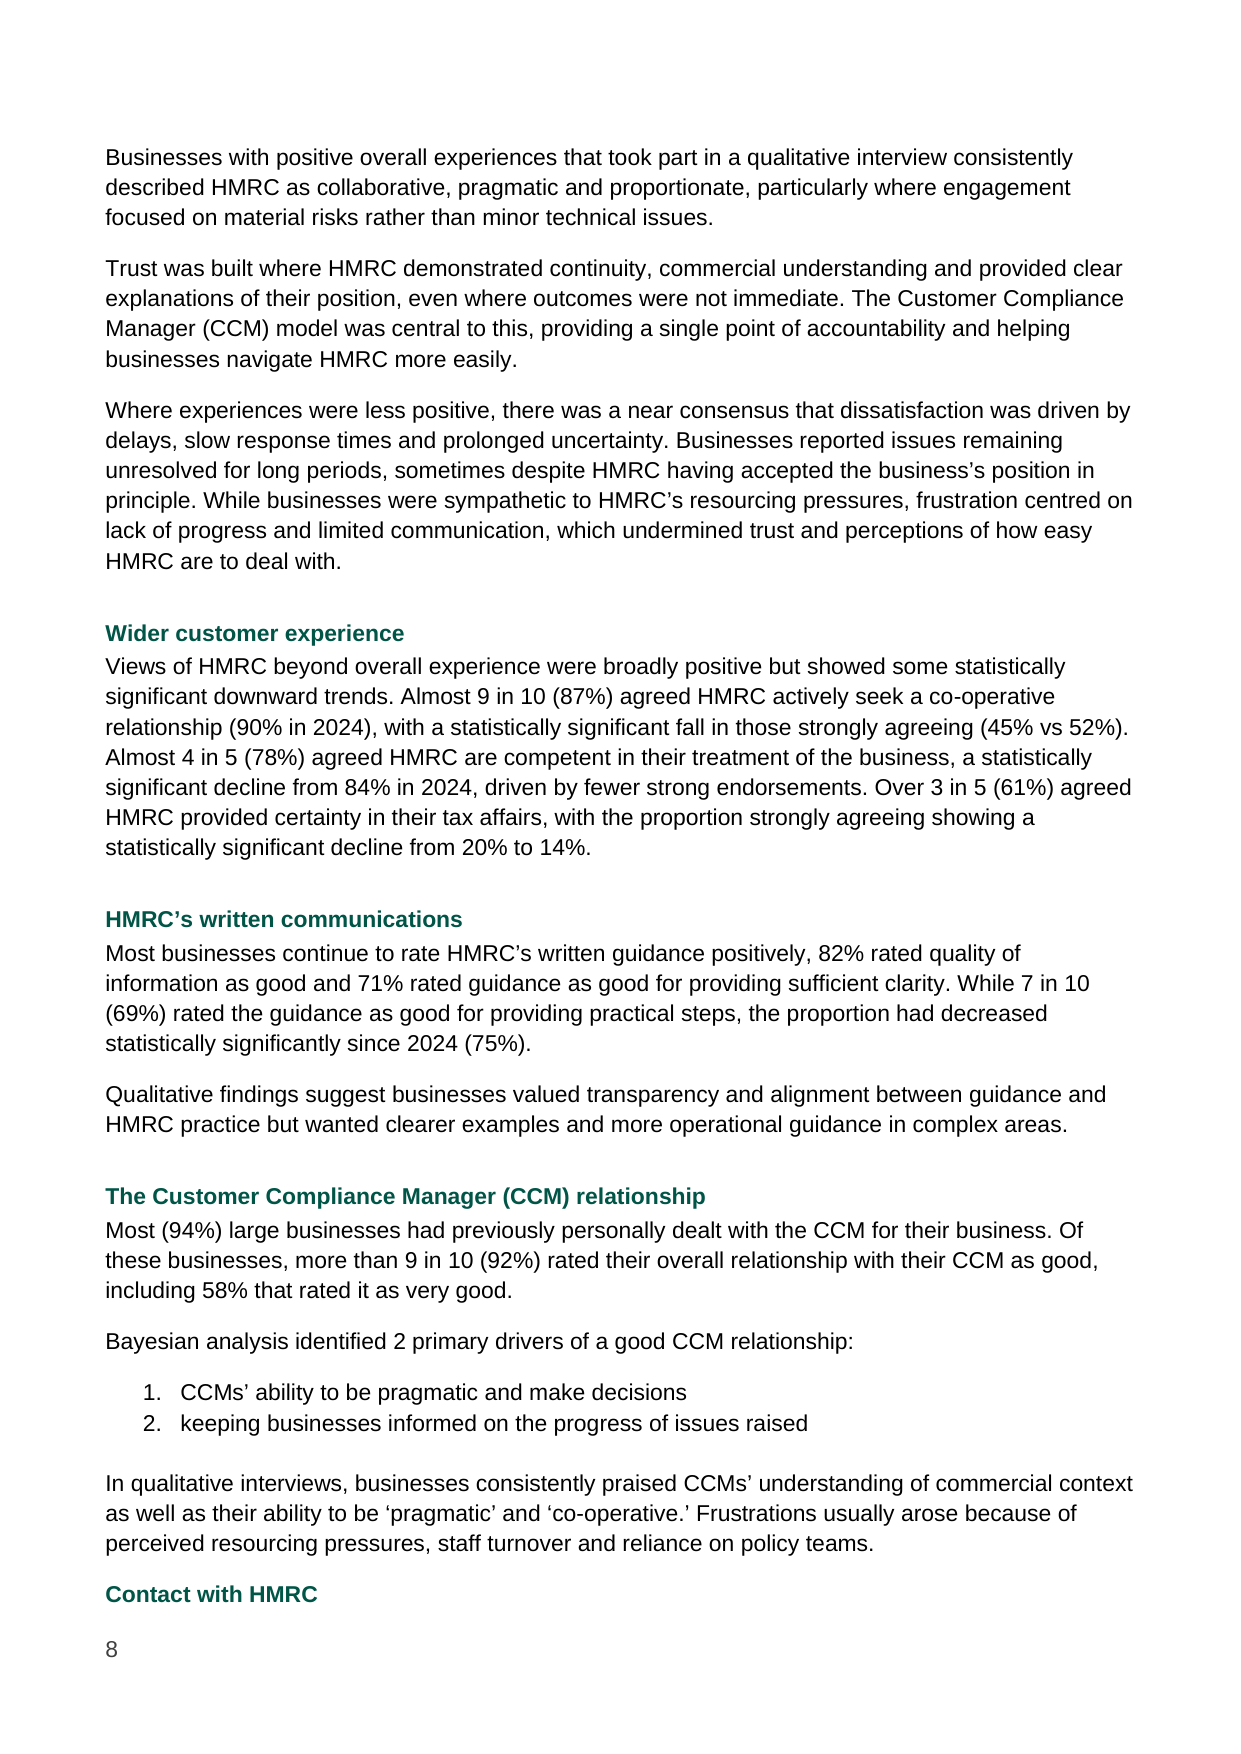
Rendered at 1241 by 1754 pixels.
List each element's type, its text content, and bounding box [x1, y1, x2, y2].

text Most (94%) large businesses had previously personally dealt with the CCM for their business. Of these businesses, more than 9 in 10 (92%) rated their overall relationship with their CCM as good, including 58% that rated it as very good. [105, 1217, 1135, 1303]
text Where experiences were less positive, there was a near consensus that dissatisfaction was driven by delays, slow response times and prolonged uncertainty. Businesses reported issues remaining unresolved for long periods, sometimes despite HMRC having accepted the business’s position in principle. While businesses were sympathetic to HMRC’s resourcing pressures, frustration centred on lack of progress and limited communication, which undermined trust and perceptions of how easy HMRC are to deal with. [105, 397, 1135, 574]
text Qualitative findings suggest businesses valued transparency and alignment between guidance and HMRC practice but wanted clearer examples and more operational guidance in complex areas. [105, 1081, 1135, 1138]
text Most businesses continue to rate HMRC’s written guidance positively, 82% rated quality of information as good and 71% rated guidance as good for providing sufficient clarity. While 7 in 10 (69%) rated the guidance as good for providing practical steps, the proportion had decreased statistically significantly since 2024 (75%). [105, 939, 1135, 1057]
text Views of HMRC beyond overall experience were broadly positive but showed some statistically significant downward trends. Almost 9 in 10 (87%) agreed HMRC actively seek a co‑operative relationship (90% in 2024), with a statistically significant fall in those strongly agreeing (45% vs 52%). Almost 4 in 5 (78%) agreed HMRC are competent in their treatment of the business, a statistically significant decline from 84% in 2024, driven by fewer strong endorsements. Over 3 in 5 (61%) agreed HMRC provided certainty in their tax affairs, with the proportion strongly agreeing showing a statistically significant decline from 20% to 14%. [105, 653, 1135, 861]
text Bayesian analysis identified 2 primary drivers of a good CCM relationship: [105, 1328, 1135, 1354]
text Contact with HMRC [105, 1581, 1135, 1608]
subtitle HMRC’s written communications [105, 906, 1135, 939]
text In qualitative interviews, businesses consistently praised CCMs’ understanding of commercial context as well as their ability to be ‘pragmatic’ and ‘co-operative.’ Frustrations usually arose because of perceived resourcing pressures, staff turnover and reliance on policy teams. [105, 1470, 1135, 1557]
subtitle The Customer Compliance Manager (CCM) relationship [105, 1183, 1135, 1217]
subtitle Wider customer experience [105, 619, 1135, 653]
list keeping businesses informed on the progress of issues raised [143, 1409, 1135, 1436]
text Trust was built where HMRC demonstrated continuity, commercial understanding and provided clear explanations of their position, even where outcomes were not immediate. The Customer Compliance Manager (CCM) model was central to this, providing a single point of accountability and helping businesses navigate HMRC more easily. [105, 255, 1135, 372]
text Businesses with positive overall experiences that took part in a qualitative interview consistently described HMRC as collaborative, pragmatic and proportionate, particularly where engagement focused on material risks rather than minor technical issues. [105, 143, 1135, 230]
list CCMs’ ability to be pragmatic and make decisions [143, 1379, 1135, 1406]
